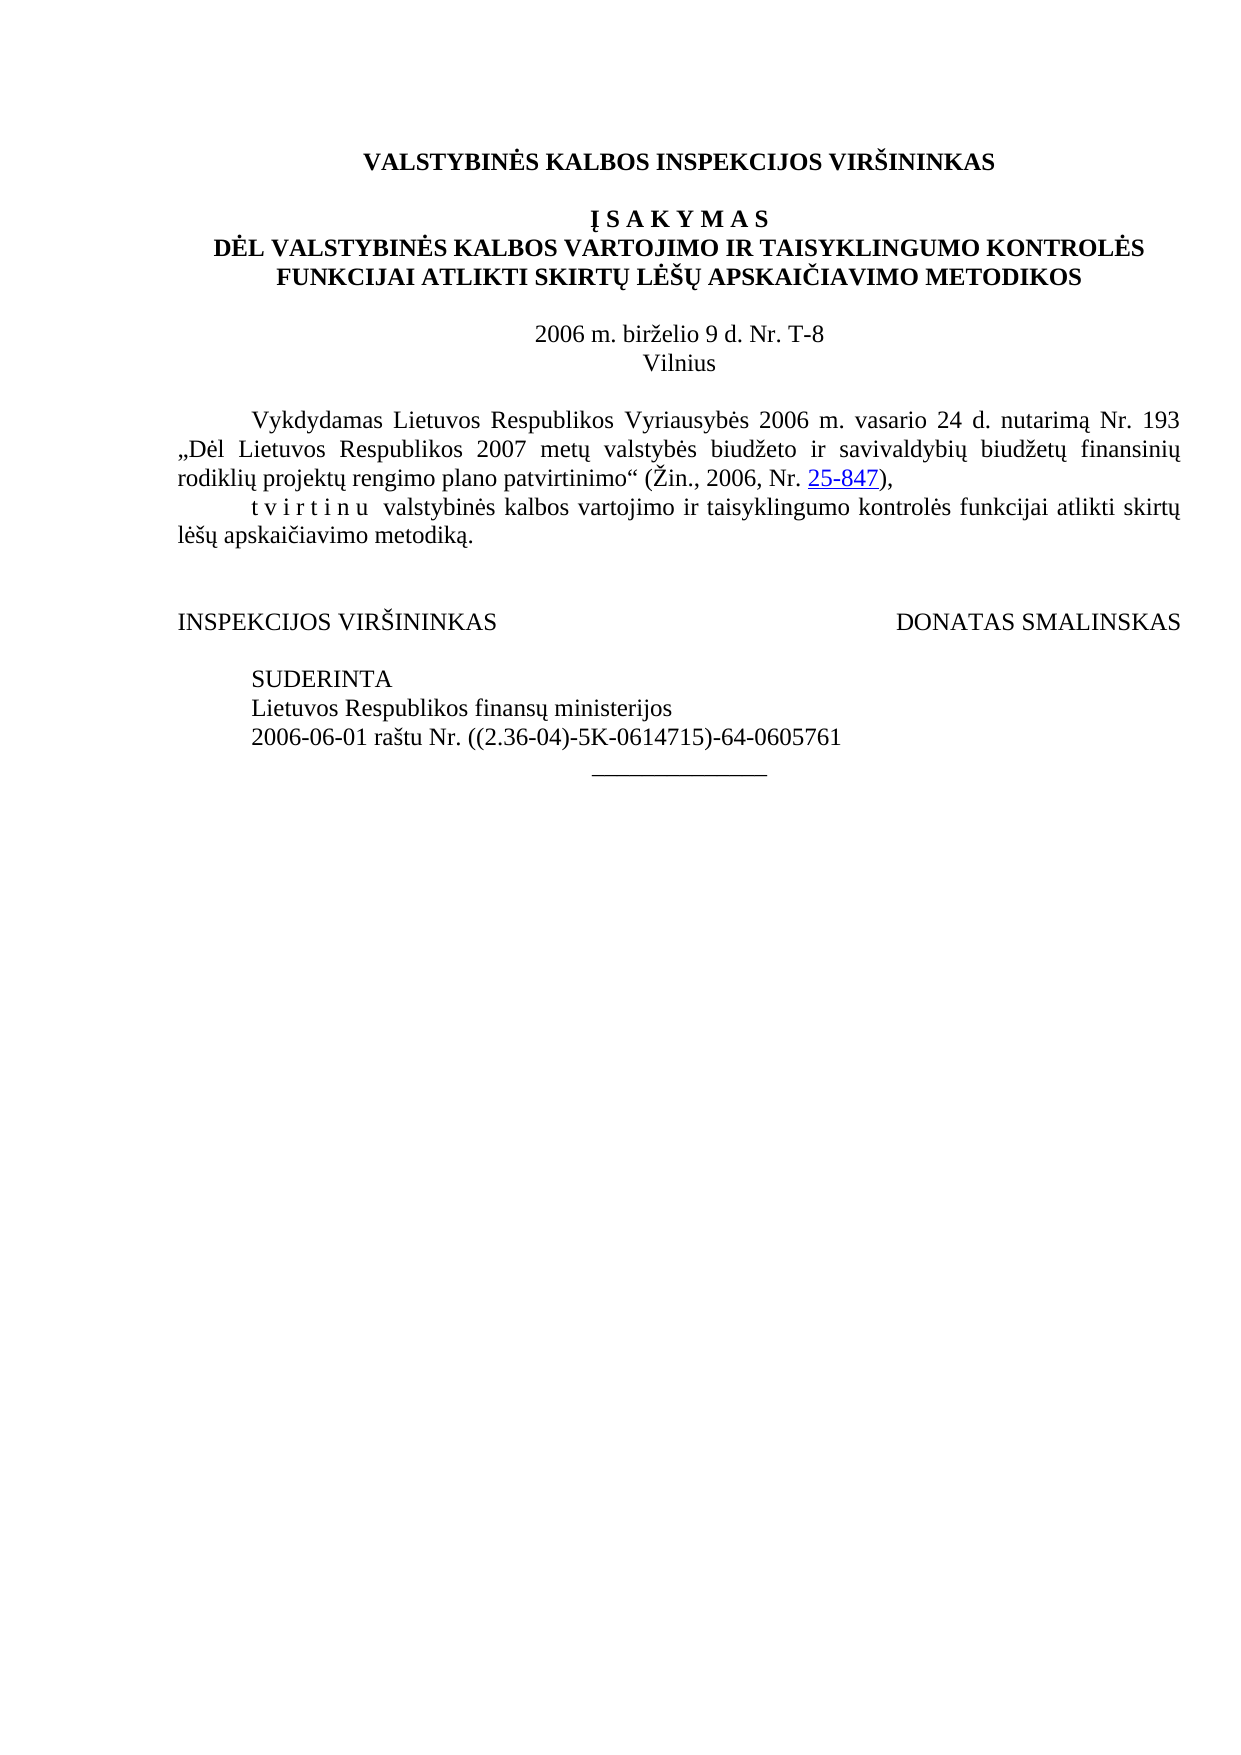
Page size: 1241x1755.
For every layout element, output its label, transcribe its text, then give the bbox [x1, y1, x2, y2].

text VALSTYBINĖS KALBOS INSPEKCIJOS VIRŠININKAS [177, 147, 1181, 176]
text 2006 m. birželio 9 d. Nr. T-8 [177, 319, 1181, 348]
text 2006-06-01 raštu Nr. ((2.36-04)-5K-0614715)-64-0605761 [177, 722, 1181, 751]
text tvirtinu valstybinės kalbos vartojimo ir taisyklingumo kontrolės funkcijai atlikti skirtų lėšų apskaičiavimo metodiką. [177, 492, 1181, 549]
text ______________ [177, 751, 1181, 779]
text SUDERINTA [177, 664, 1181, 693]
text Vilnius [177, 348, 1181, 377]
text DĖL VALSTYBINĖS KALBOS VARTOJIMO IR TAISYKLINGUMO KONTROLĖS FUNKCIJAI ATLIKTI SKIRTŲ LĖŠŲ APSKAIČIAVIMO METODIKOS [177, 233, 1181, 291]
text Į S A K Y M A S [177, 204, 1181, 233]
text Vykdydamas Lietuvos Respublikos Vyriausybės 2006 m. vasario 24 d. nutarimą Nr. 193 „Dėl Lietuvos Respublikos 2007 metų valstybės biudžeto ir savivaldybių biudžetų finansinių rodiklių projektų rengimo plano patvirtinimo“ (Žin., 2006, Nr. 25-847), [177, 406, 1181, 492]
text Lietuvos Respublikos finansų ministerijos [177, 693, 1181, 722]
text INSPEKCIJOS VIRŠININKAS DONATAS SMALINSKAS [177, 607, 1181, 636]
